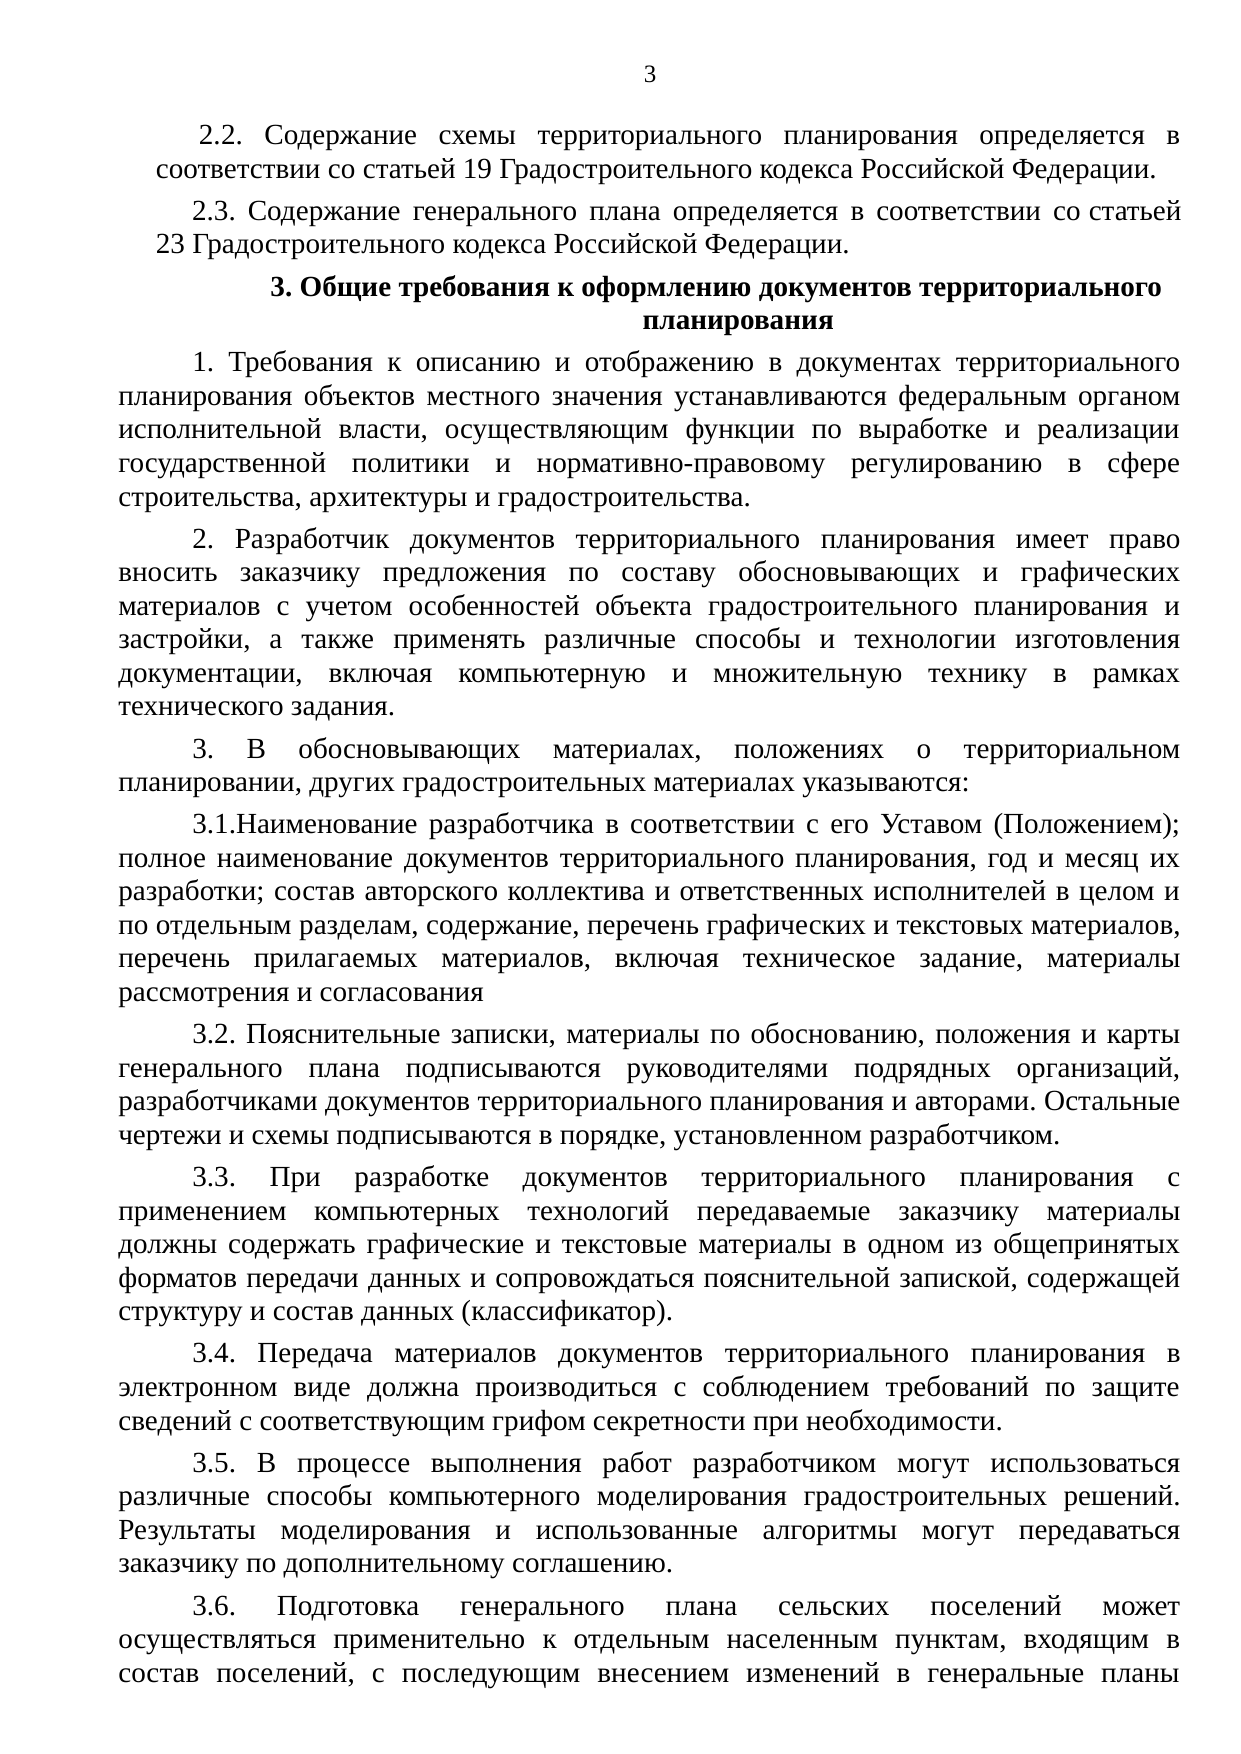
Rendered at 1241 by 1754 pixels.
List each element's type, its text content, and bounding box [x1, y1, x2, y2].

text 2.3. Содержание генерального плана определяется в соответствии со статьей 23 Градостроительного кодекса Российской Федерации. [156, 193, 1181, 260]
text 3.4. Передача материалов документов территориального планирования в электронном виде должна производиться с соблюдением требований по защите сведений с соответствующим грифом секретности при необходимости. [118, 1336, 1181, 1436]
text 3.6. Подготовка генерального плана сельских поселений может осуществляться применительно к отдельным населенным пунктам, входящим в состав поселений, с последующим внесением изменений в генеральные планы [118, 1588, 1181, 1688]
text 2. Разработчик документов территориального планирования имеет право вносить заказчику предложения по составу обосновывающих и графических материалов с учетом особенностей объекта градостроительного планирования и застройки, а также применять различные способы и технологии изготовления документации, включая компьютерную и множительную технику в рамках технического задания. [118, 521, 1181, 722]
text 3.5. В процессе выполнения работ разработчиком могут использоваться различные способы компьютерного моделирования градостроительных решений. Результаты моделирования и использованные алгоритмы могут передаваться заказчику по дополнительному соглашению. [118, 1445, 1181, 1579]
text 3.3. При разработке документов территориального планирования с применением компьютерных технологий передаваемые заказчику материалы должны содержать графические и текстовые материалы в одном из общепринятых форматов передачи данных и сопровождаться пояснительной запиской, содержащей структуру и состав данных (классификатор). [118, 1159, 1181, 1327]
text 3. В обосновывающих материалах, положениях о территориальном планировании, других градостроительных материалах указываются: [118, 731, 1181, 798]
text 3.1.Наименование разработчика в соответствии с его Уставом (Положением); полное наименование документов территориального планирования, год и месяц их разработки; состав авторского коллектива и ответственных исполнителей в целом и по отдельным разделам, содержание, перечень графических и текстовых материалов, перечень прилагаемых материалов, включая техническое задание, материалы рассмотрения и согласования [118, 806, 1181, 1008]
text 3.2. Пояснительные записки, материалы по обоснованию, положения и карты генерального плана подписываются руководителями подрядных организаций, разработчиками документов территориального планирования и авторами. Остальные чертежи и схемы подписываются в порядке, установленном разработчиком. [118, 1016, 1181, 1151]
text 3. Общие требования к оформлению документов территориального планирования [118, 269, 1181, 336]
text 1. Требования к описанию и отображению в документах территориального планирования объектов местного значения устанавливаются федеральным органом исполнительной власти, осуществляющим функции по выработке и реализации государственной политики и нормативно-правовому регулированию в сфере строительства, архитектуры и градостроительства. [118, 344, 1181, 512]
text 2.2. Содержание схемы территориального планирования определяется в соответствии со статьей 19 Градостроительного кодекса Российской Федерации. [156, 117, 1181, 184]
